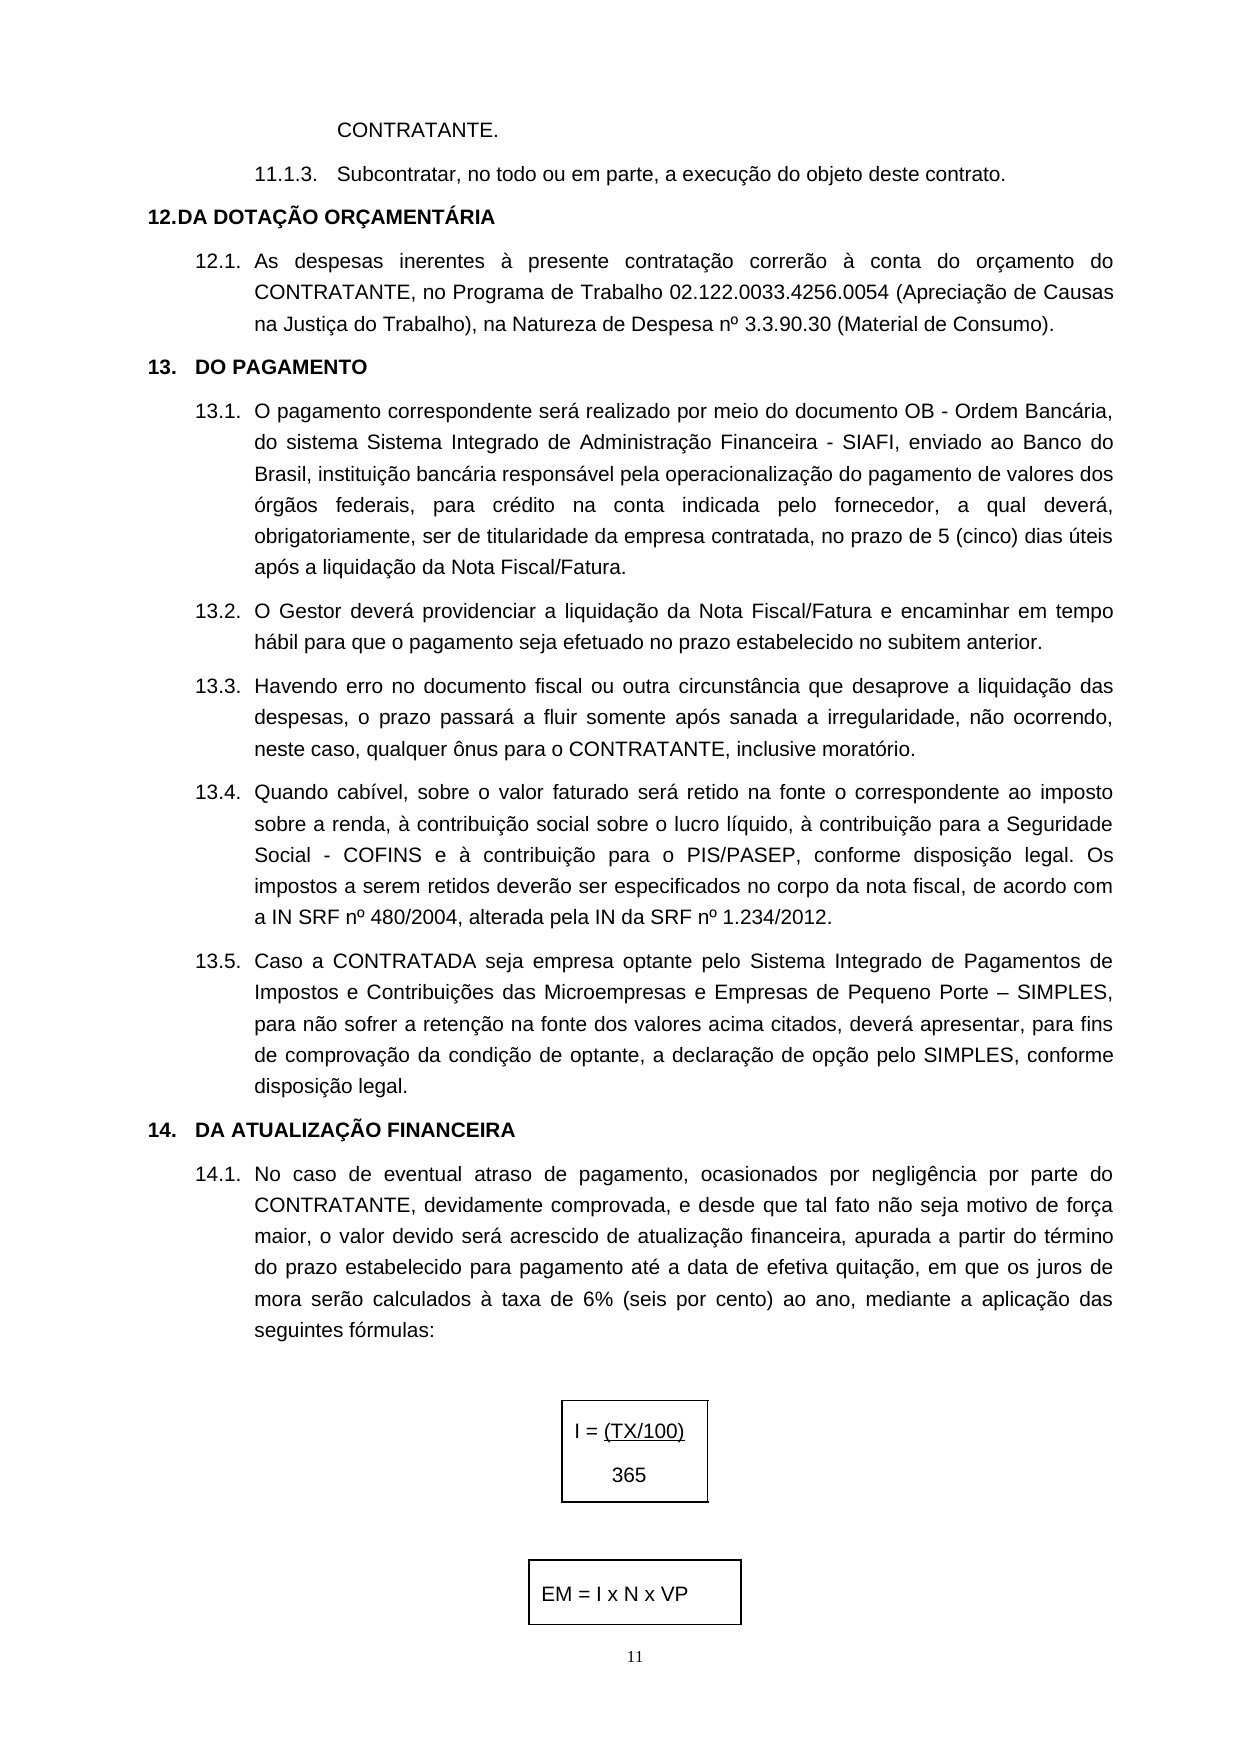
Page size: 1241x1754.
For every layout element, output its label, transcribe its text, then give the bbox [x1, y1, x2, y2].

list Quando cabível, sobre o valor faturado será retido na fonte o correspondente ao imposto sobre a renda, à contribuição social sobre o lucro líquido, à contribuição para a Seguridade Social - COFINS e à contribuição para o PIS/PASEP, conforme disposição legal. Os impostos a serem retidos deverão ser especificados no corpo da nota fiscal, de acordo com a IN SRF nº 480/2004, alterada pela IN da SRF nº 1.234/2012. [195, 775, 1115, 931]
list Subcontratar, no todo ou em parte, a execução do objeto deste contrato. [254, 156, 1115, 187]
table_header I = (TX/100) 365 [563, 1401, 707, 1501]
list DA ATUALIZAÇÃO FINANCEIRA [148, 1112, 1115, 1143]
table_header EM = I x N x VP [530, 1561, 740, 1623]
list Caso a CONTRATADA seja empresa optante pelo Sistema Integrado de Pagamentos de Impostos e Contribuições das Microempresas e Empresas de Pequeno Porte – SIMPLES, para não sofrer a retenção na fonte dos valores acima citados, deverá apresentar, para fins de comprovação da condição de optante, a declaração de opção pelo SIMPLES, conforme disposição legal. [195, 943, 1115, 1100]
list No caso de eventual atraso de pagamento, ocasionados por negligência por parte do CONTRATANTE, devidamente comprovada, e desde que tal fato não seja motivo de força maior, o valor devido será acrescido de atualização financeira, apurada a partir do término do prazo estabelecido para pagamento até a data de efetiva quitação, em que os juros de mora serão calculados à taxa de 6% (seis por cento) ao ano, mediante a aplicação das seguintes fórmulas: [195, 1156, 1115, 1343]
list DO PAGAMENTO [148, 350, 1115, 381]
list O pagamento correspondente será realizado por meio do documento OB - Ordem Bancária, do sistema Sistema Integrado de Administração Financeira - SIAFI, enviado ao Banco do Brasil, instituição bancária responsável pela operacionalização do pagamento de valores dos órgãos federais, para crédito na conta indicada pelo fornecedor, a qual deverá, obrigatoriamente, ser de titularidade da empresa contratada, no prazo de 5 (cinco) dias úteis após a liquidação da Nota Fiscal/Fatura. [195, 393, 1115, 581]
list As despesas inerentes à presente contratação correrão à conta do orçamento do CONTRATANTE, no Programa de Trabalho 02.122.0033.4256.0054 (Apreciação de Causas na Justiça do Trabalho), na Natureza de Despesa nº 3.3.90.30 (Material de Consumo). [195, 243, 1115, 337]
list CONTRATANTE. [254, 112, 1115, 143]
list DA DOTAÇÃO ORÇAMENTÁRIA [148, 200, 1115, 231]
list O Gestor deverá providenciar a liquidação da Nota Fiscal/Fatura e encaminhar em tempo hábil para que o pagamento seja efetuado no prazo estabelecido no subitem anterior. [195, 593, 1115, 656]
list Havendo erro no documento fiscal ou outra circunstância que desaprove a liquidação das despesas, o prazo passará a fluir somente após sanada a irregularidade, não ocorrendo, neste caso, qualquer ônus para o CONTRATANTE, inclusive moratório. [195, 668, 1115, 762]
